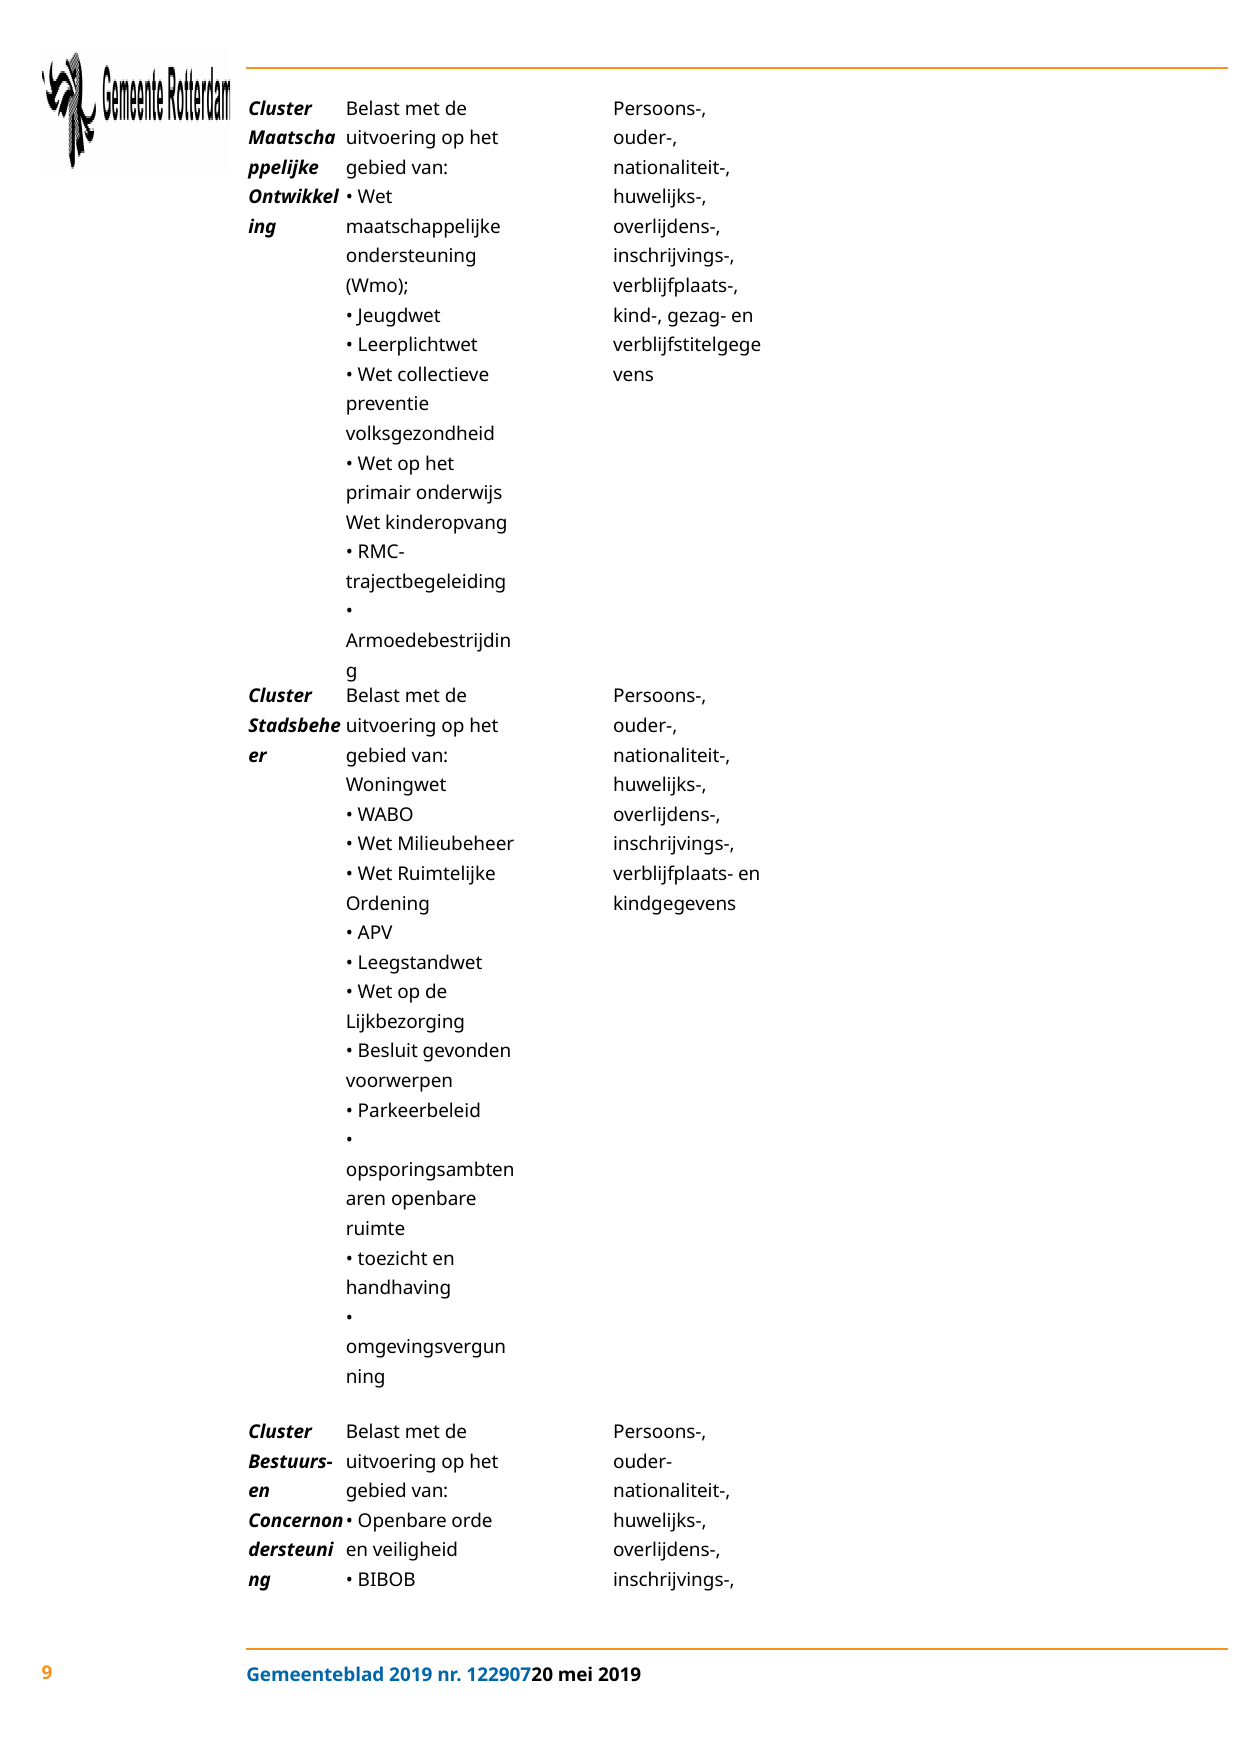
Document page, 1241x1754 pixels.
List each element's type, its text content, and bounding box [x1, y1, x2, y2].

table_cell Persoons-, ouder-, nationaliteit-, huwelijks-, overlijdens-, inschrijvings-, verblijfplaats-, kind-, gezag- en verblijfstitelgegevens [613, 95, 761, 683]
table_cell [515, 683, 613, 1418]
table_cell Cluster Stadsbeheer [248, 683, 346, 1418]
table_cell Persoons-, ouder-nationaliteit-, huwelijks-, overlijdens-, inschrijvings-, [613, 1418, 761, 1592]
picture [41, 47, 231, 172]
table_cell [515, 1418, 613, 1592]
table_cell Belast met de uitvoering op het gebied van: Woningwet • WABO • Wet Milieubeheer • Wet Ruimtelijke Ordening • APV • Leegstandwet • Wet op de Lijkbezorging • Besluit gevonden voorwerpen • Parkeerbeleid • opsporingsambtenaren openbare ruimte • toezicht en handhaving • omgevingsvergunning [346, 683, 515, 1418]
table_cell [515, 95, 613, 683]
table_cell Cluster Bestuurs- en Concernondersteuning [248, 1418, 346, 1592]
table_cell Belast met de uitvoering op het gebied van: • Openbare orde en veiligheid • BIBOB [346, 1418, 515, 1592]
table_cell Belast met de uitvoering op het gebied van: • Wet maatschappelijke ondersteuning (Wmo); • Jeugdwet • Leerplichtwet • Wet collectieve preventie volksgezondheid • Wet op het primair onderwijs Wet kinderopvang • RMC-trajectbegeleiding • Armoedebestrijding [346, 95, 515, 683]
table_cell Persoons-, ouder-, nationaliteit-, huwelijks-, overlijdens-, inschrijvings-, verblijfplaats- en kindgegevens [613, 683, 761, 1418]
table_cell Cluster Maatschappelijke Ontwikkeling [248, 95, 346, 683]
